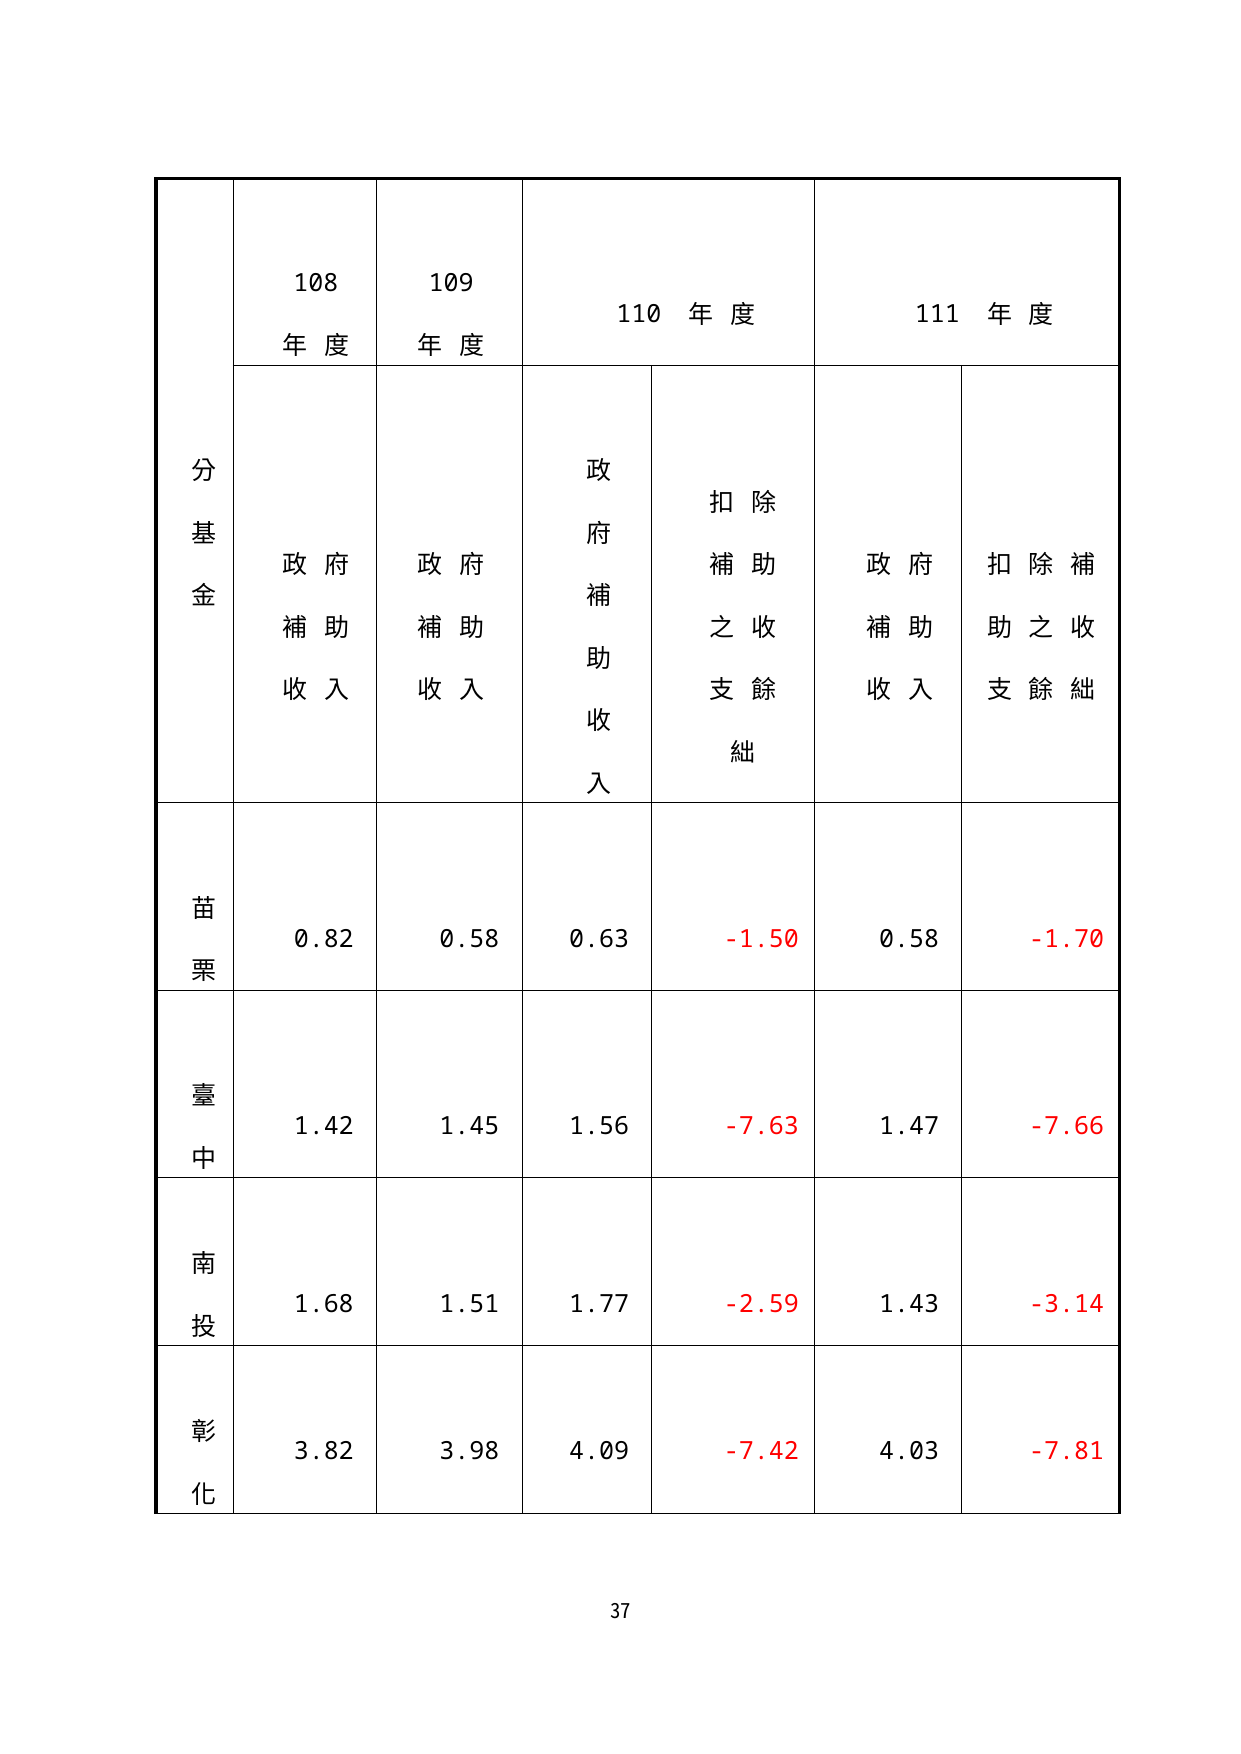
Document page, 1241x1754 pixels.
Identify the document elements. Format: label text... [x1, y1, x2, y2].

table_cell 1.77 [523, 1178, 651, 1345]
table_header 109年度 [377, 180, 522, 365]
table_cell 1.56 [523, 991, 651, 1177]
table_cell -7.63 [652, 991, 814, 1177]
table_cell 4.09 [523, 1346, 651, 1513]
table_cell 1.68 [234, 1178, 376, 1345]
table_cell 0.58 [815, 803, 961, 990]
table_cell 彰化 [158, 1346, 233, 1513]
table_cell 0.58 [377, 803, 522, 990]
table_cell 0.82 [234, 803, 376, 990]
table_header 111年度 [815, 180, 1118, 365]
table_cell 4.03 [815, 1346, 961, 1513]
table_cell 政府補助收入 [815, 366, 961, 802]
table_cell 1.51 [377, 1178, 522, 1345]
table_cell 臺中 [158, 991, 233, 1177]
table_cell 3.98 [377, 1346, 522, 1513]
table_cell -7.66 [962, 991, 1118, 1177]
table_header 110年度 [523, 180, 814, 365]
table_cell 0.63 [523, 803, 651, 990]
table_cell -7.42 [652, 1346, 814, 1513]
table_cell 1.47 [815, 991, 961, 1177]
table_cell 苗栗 [158, 803, 233, 990]
table_header 分基金 [158, 180, 233, 802]
table_cell -7.81 [962, 1346, 1118, 1513]
table_cell 扣除補助之收支餘絀 [652, 366, 814, 802]
table_cell -3.14 [962, 1178, 1118, 1345]
table_cell 政府補助收入 [234, 366, 376, 802]
table_cell 政府補助收入 [523, 366, 651, 802]
table_header 108年度 [234, 180, 376, 365]
table_cell 1.45 [377, 991, 522, 1177]
table_cell 南投 [158, 1178, 233, 1345]
table_cell 1.43 [815, 1178, 961, 1345]
table_cell -1.70 [962, 803, 1118, 990]
table_cell 政府補助收入 [377, 366, 522, 802]
table_cell -1.50 [652, 803, 814, 990]
table_cell 扣除補助之收支餘絀 [962, 366, 1118, 802]
table_cell -2.59 [652, 1178, 814, 1345]
table_cell 1.42 [234, 991, 376, 1177]
table_cell 3.82 [234, 1346, 376, 1513]
